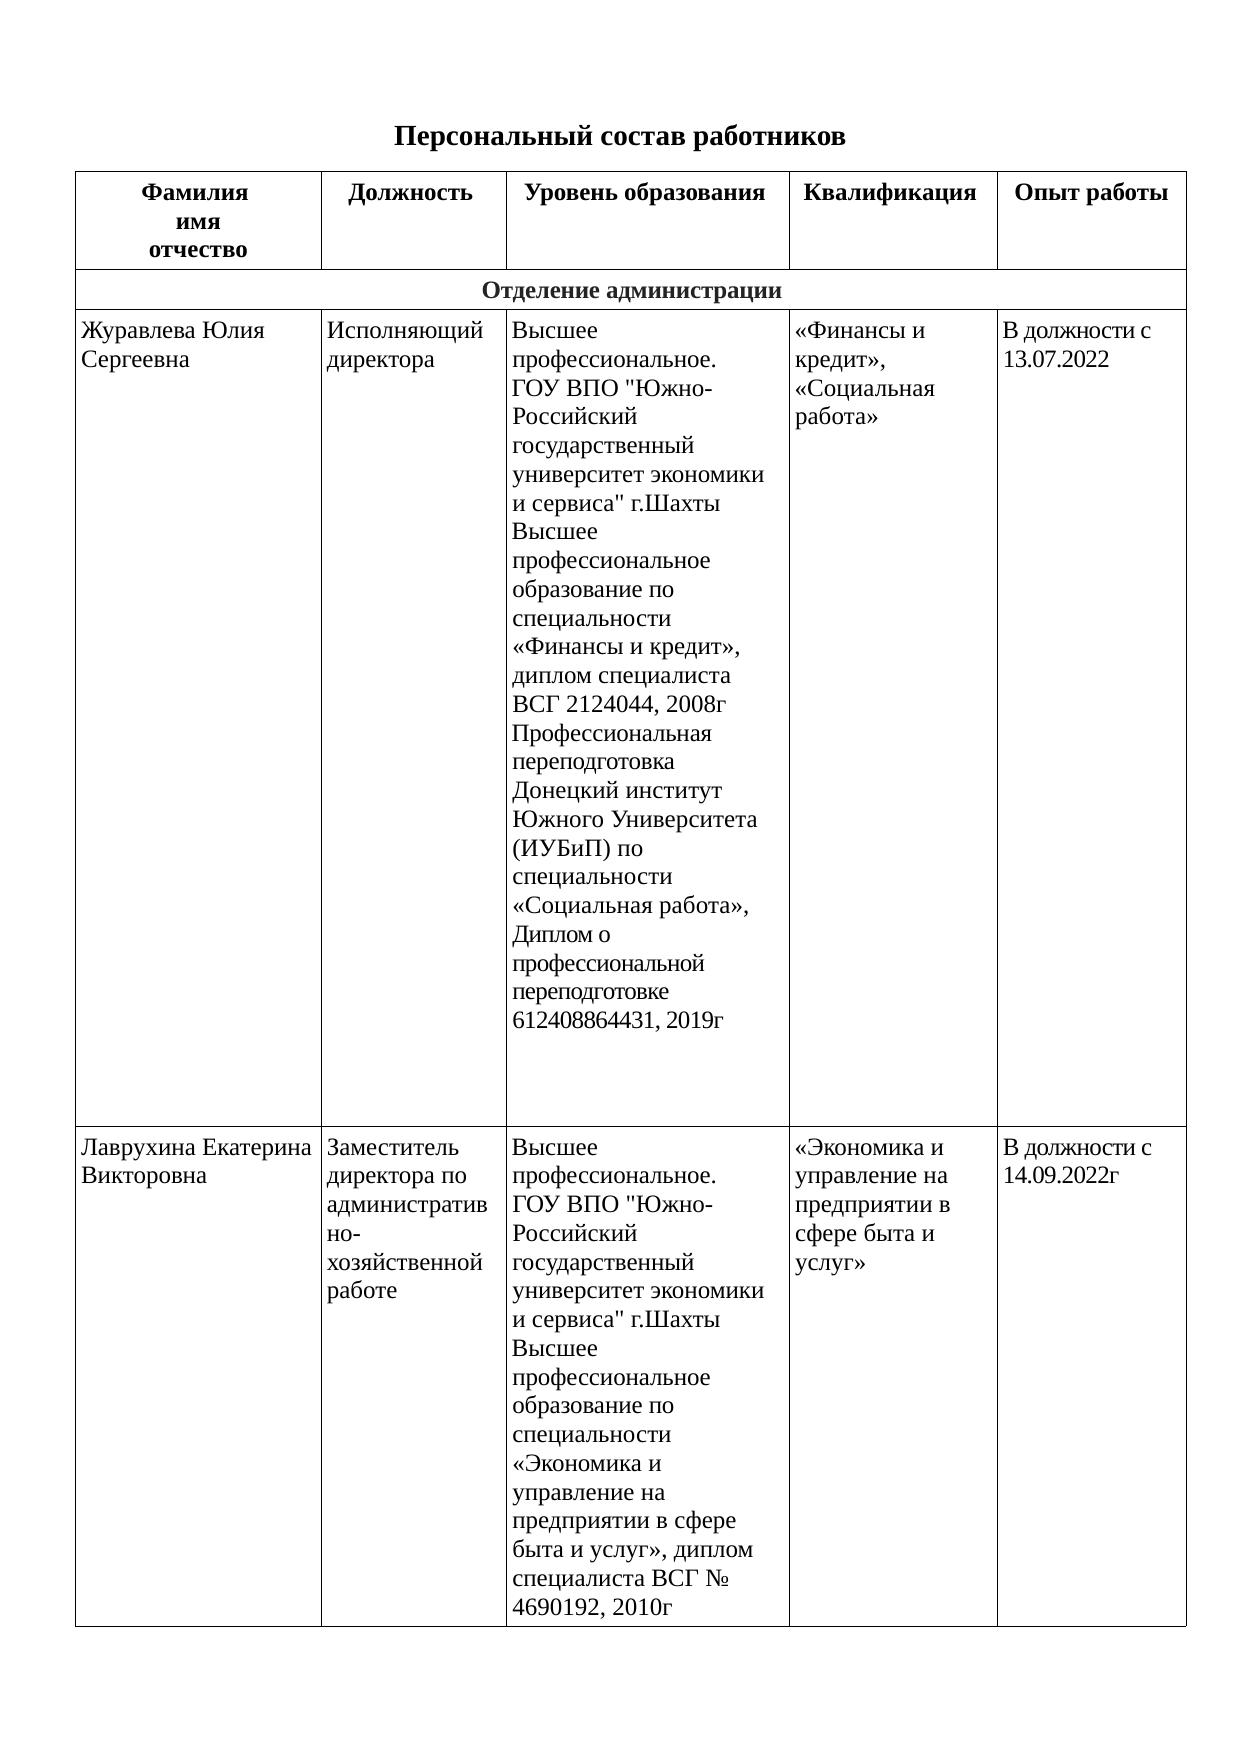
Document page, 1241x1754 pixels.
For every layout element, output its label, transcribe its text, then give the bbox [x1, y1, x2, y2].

table_header Уровень образования [507, 172, 789, 269]
table_cell «Финансы и кредит», «Социальная работа» [790, 310, 997, 1126]
table_cell Высшее профессиональное. ГОУ ВПО "Южно-Российский государственный университет экономики и сервиса" г.Шахты Высшее профессиональное образование по специальности «Экономика и управление на предприятии в сфере быта и услуг», диплом специалиста ВСГ № 4690192, 2010г [507, 1127, 789, 1626]
table_cell Исполняющий директора [322, 310, 506, 1126]
table_header Квалификация [790, 172, 997, 269]
table_cell Заместитель директора по административно-хозяйственной работе [322, 1127, 506, 1626]
table_header Должность [322, 172, 506, 269]
table_cell Отделение администрации [76, 270, 1186, 309]
table_cell Лаврухина Екатерина Викторовна [76, 1127, 321, 1626]
table_cell В должности с 13.07.2022 [998, 310, 1186, 1126]
table_cell В должности с 14.09.2022г [998, 1127, 1186, 1626]
table_header Опыт работы [998, 172, 1186, 269]
table_header Фамилия имя отчество [76, 172, 321, 269]
text Персональный состав работников [118, 118, 1122, 152]
table_cell «Экономика и управление на предприятии в сфере быта и услуг» [790, 1127, 997, 1626]
table_cell Высшее профессиональное. ГОУ ВПО "Южно-Российский государственный университет экономики и сервиса" г.Шахты Высшее профессиональное образование по специальности «Финансы и кредит», диплом специалиста ВСГ 2124044, 2008г Профессиональная переподготовка Донецкий институт Южного Университета (ИУБиП) по специальности «Социальная работа», Диплом о профессиональной переподготовке 612408864431, 2019г [507, 310, 789, 1126]
table_cell Журавлева Юлия Сергеевна [76, 310, 321, 1126]
